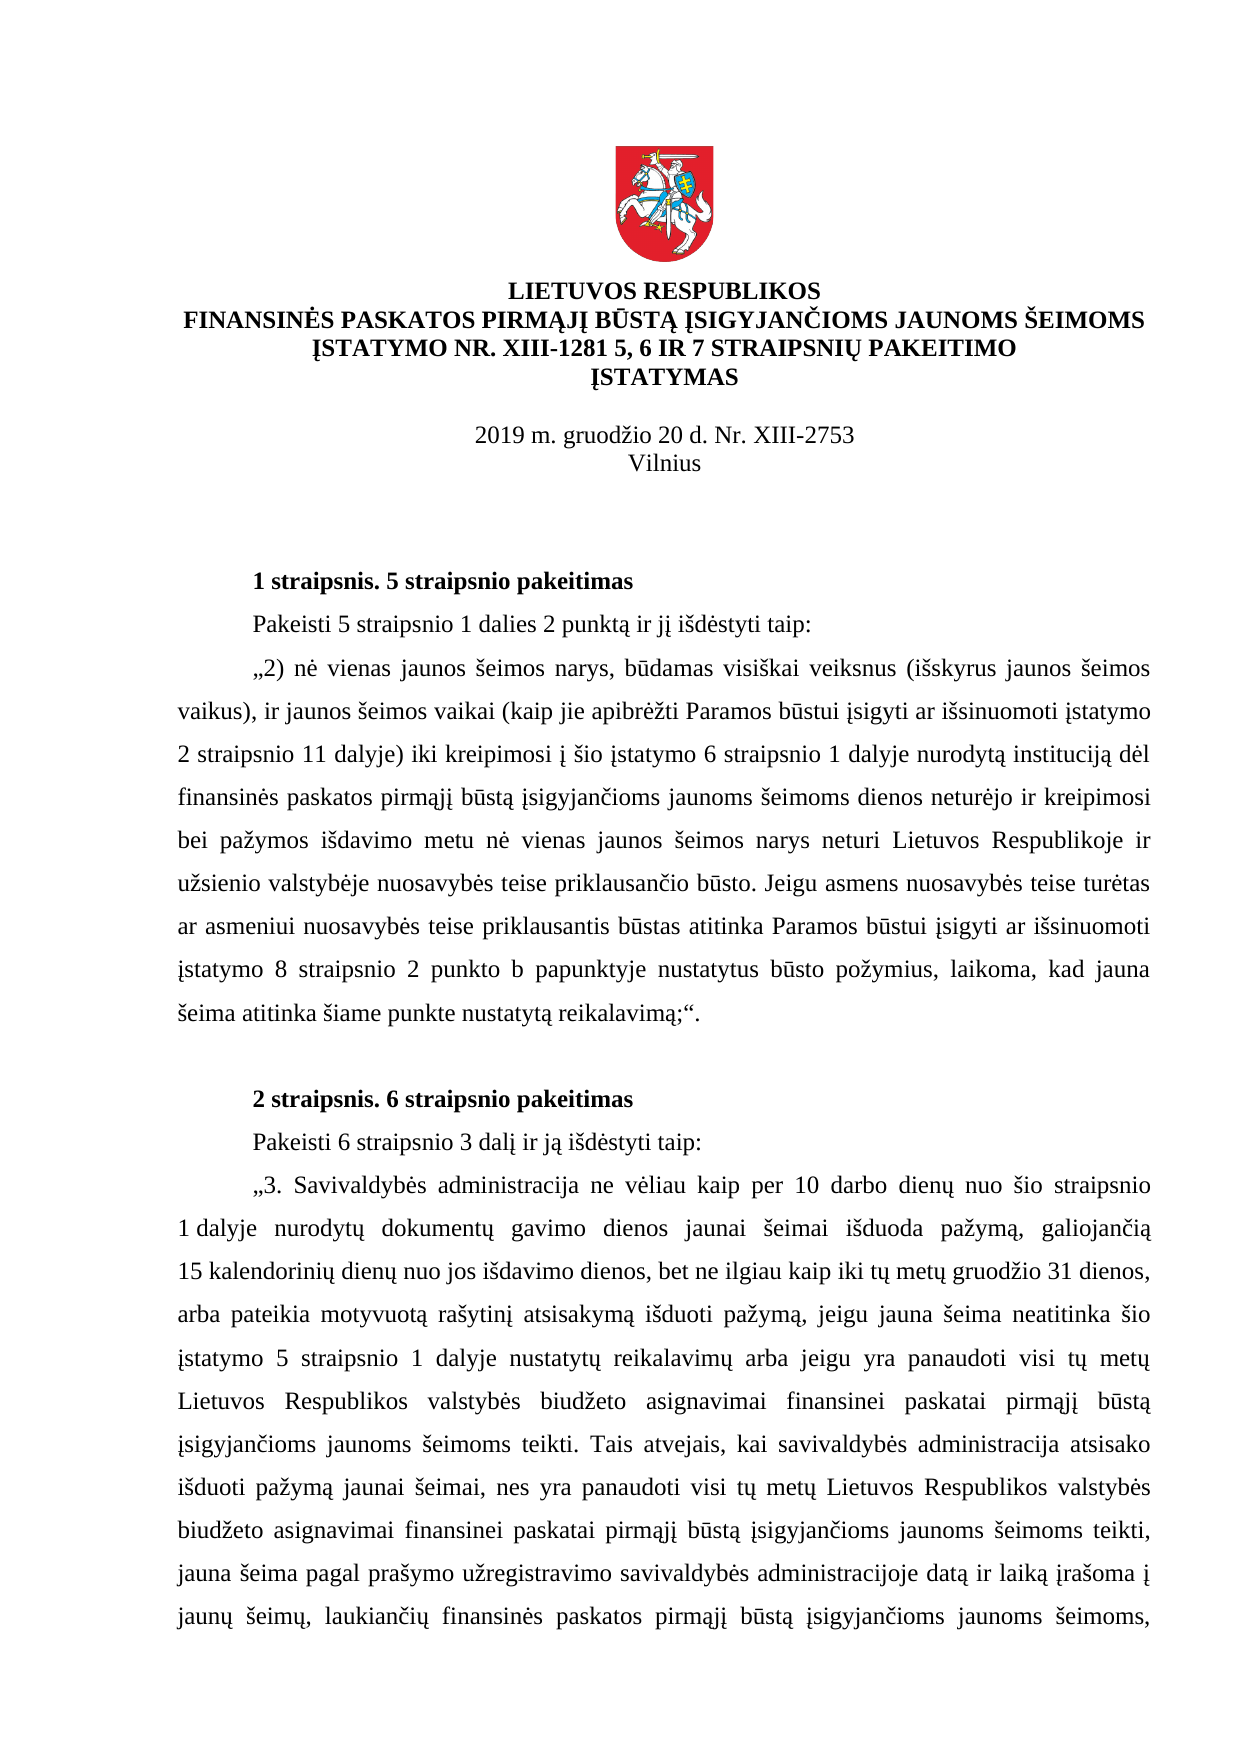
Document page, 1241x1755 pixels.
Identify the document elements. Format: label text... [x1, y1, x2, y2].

text 1 straipsnis. 5 straipsnio pakeitimas [177, 566, 1152, 595]
text FINANSINĖS PASKATOS PIRMĄJĮ BŪSTĄ ĮSIGYJANČIOMS JAUNOMS ŠEIMOMS ĮSTATYMO NR. XIII-1281 5, 6 IR 7 STRAIPSNIŲ PAKEITIMO [177, 305, 1152, 362]
text Pakeisti 5 straipsnio 1 dalies 2 punktą ir jį išdėstyti taip: [177, 609, 1152, 638]
text „3. Savivaldybės administracija ne vėliau kaip per 10 darbo dienų nuo šio straipsnio 1 dalyje nurodytų dokumentų gavimo dienos jaunai šeimai išduoda pažymą, galiojančią 15 kalendorinių dienų nuo jos išdavimo dienos, bet ne ilgiau kaip iki tų metų gruodžio 31 dienos, arba pateikia motyvuotą rašytinį atsisakymą išduoti pažymą, jeigu jauna šeima neatitinka šio įstatymo 5 straipsnio 1 dalyje nustatytų reikalavimų arba jeigu yra panaudoti visi tų metų Lietuvos Respublikos valstybės biudžeto asignavimai finansinei paskatai pirmąjį būstą įsigyjančioms jaunoms šeimoms teikti. Tais atvejais, kai savivaldybės administracija atsisako išduoti pažymą jaunai šeimai, nes yra panaudoti visi tų metų Lietuvos Respublikos valstybės biudžeto asignavimai finansinei paskatai pirmąjį būstą įsigyjančioms jaunoms šeimoms teikti, jauna šeima pagal prašymo užregistravimo savivaldybės administracijoje datą ir laiką įrašoma į jaunų šeimų, laukiančių finansinės paskatos pirmąjį būstą įsigyjančioms jaunoms šeimoms, [177, 1170, 1152, 1630]
text 2019 m. gruodžio 20 d. Nr. XIII-2753 [177, 420, 1152, 448]
text 2 straipsnis. 6 straipsnio pakeitimas [177, 1084, 1152, 1113]
text Vilnius [177, 448, 1152, 477]
text Pakeisti 6 straipsnio 3 dalį ir ją išdėstyti taip: [177, 1127, 1152, 1156]
text LIETUVOS RESPUBLIKOS [177, 276, 1152, 305]
text „2) nė vienas jaunos šeimos narys, būdamas visiškai veiksnus (išskyrus jaunos šeimos vaikus), ir jaunos šeimos vaikai (kaip jie apibrėžti Paramos būstui įsigyti ar išsinuomoti įstatymo 2 straipsnio 11 dalyje) iki kreipimosi į šio įstatymo 6 straipsnio 1 dalyje nurodytą instituciją dėl finansinės paskatos pirmąjį būstą įsigyjančioms jaunoms šeimoms dienos neturėjo ir kreipimosi bei pažymos išdavimo metu nė vienas jaunos šeimos narys neturi Lietuvos Respublikoje ir užsienio valstybėje nuosavybės teise priklausančio būsto. Jeigu asmens nuosavybės teise turėtas ar asmeniui nuosavybės teise priklausantis būstas atitinka Paramos būstui įsigyti ar išsinuomoti įstatymo 8 straipsnio 2 punkto b papunktyje nustatytus būsto požymius, laikoma, kad jauna šeima atitinka šiame punkte nustatytą reikalavimą;“. [177, 653, 1152, 1026]
text ĮSTATYMAS [177, 362, 1152, 391]
